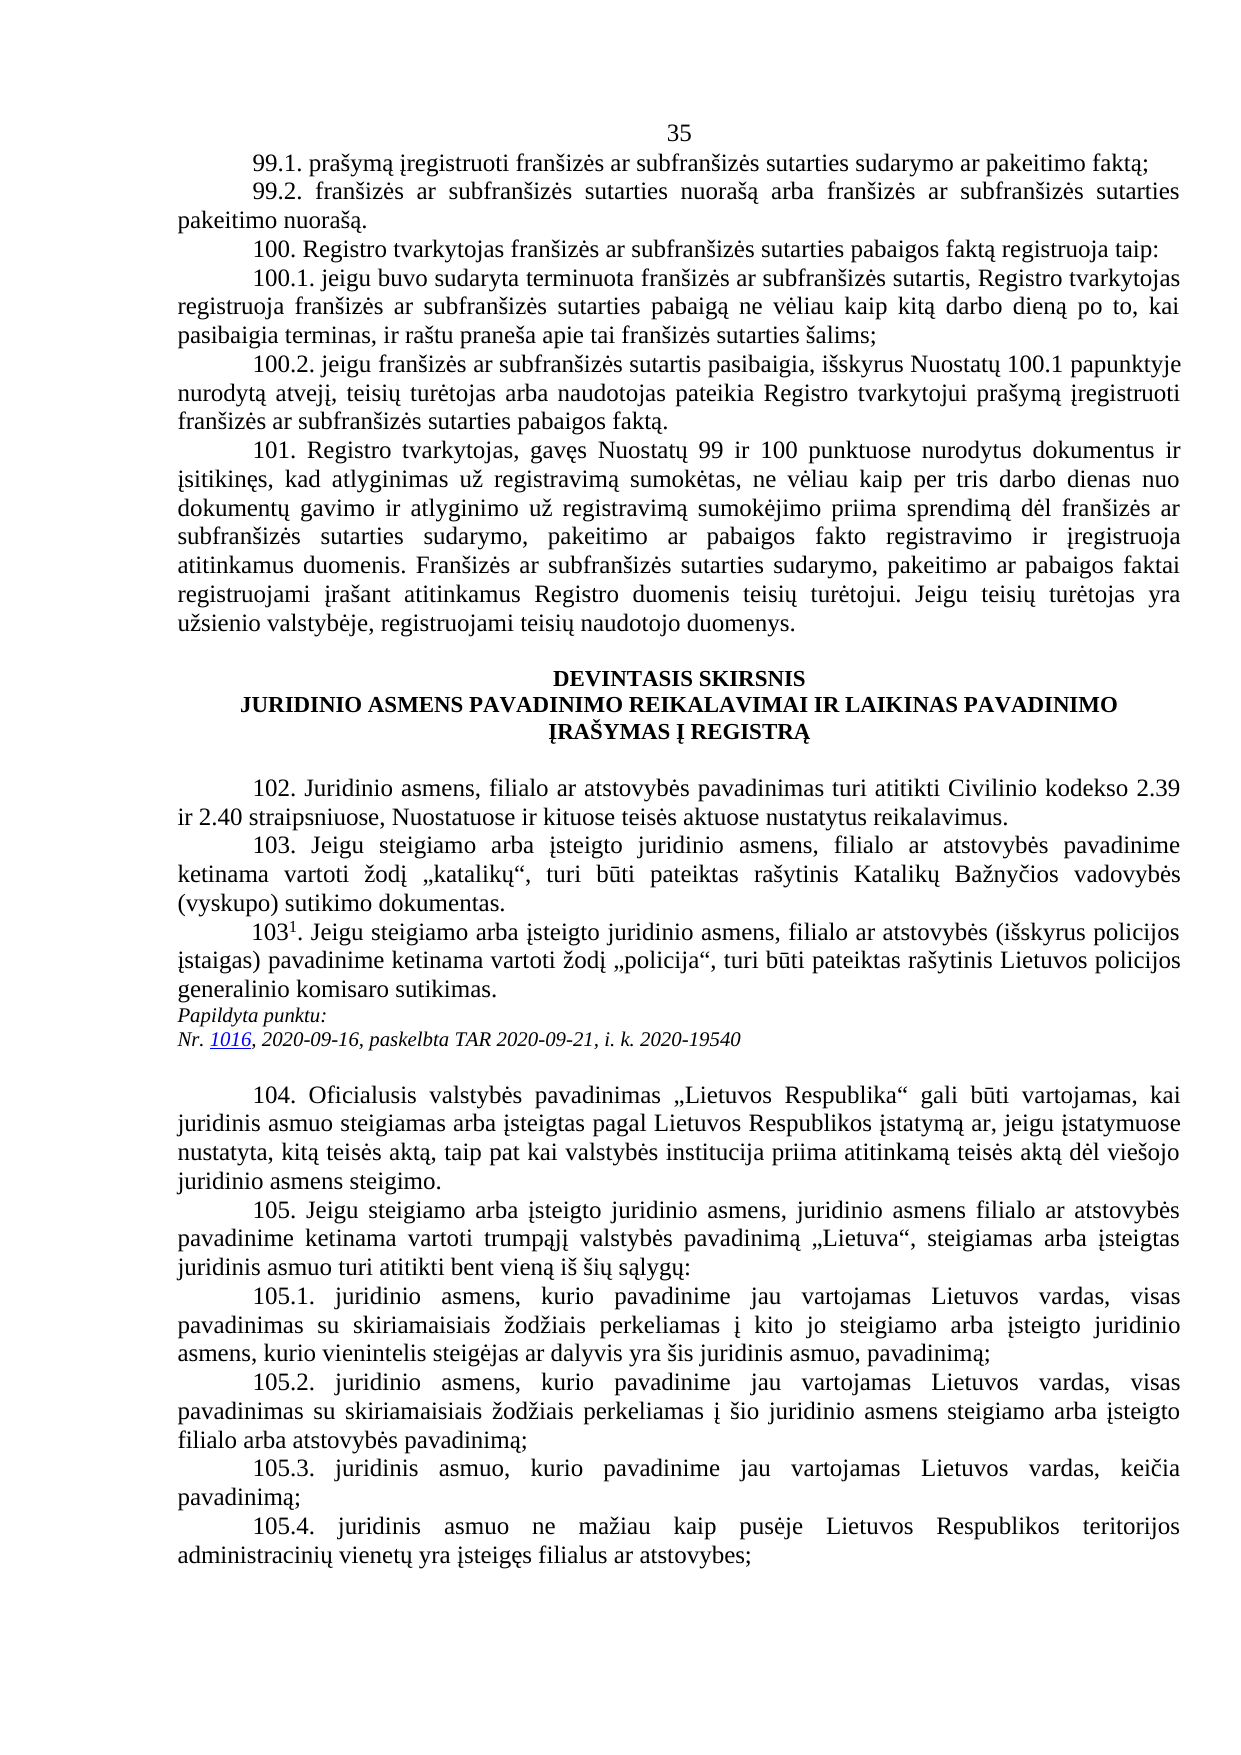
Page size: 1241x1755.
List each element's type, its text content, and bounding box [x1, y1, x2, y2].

text 105.1. juridinio asmens, kurio pavadinime jau vartojamas Lietuvos vardas, visas pavadinimas su skiriamaisiais žodžiais perkeliamas į kito jo steigiamo arba įsteigto juridinio asmens, kurio vienintelis steigėjas ar dalyvis yra šis juridinis asmuo, pavadinimą; [177, 1281, 1181, 1367]
text 105.2. juridinio asmens, kurio pavadinime jau vartojamas Lietuvos vardas, visas pavadinimas su skiriamaisiais žodžiais perkeliamas į šio juridinio asmens steigiamo arba įsteigto filialo arba atstovybės pavadinimą; [177, 1367, 1181, 1453]
text Papildyta punktu: [177, 1003, 1181, 1027]
text 99.1. prašymą įregistruoti franšizės ar subfranšizės sutarties sudarymo ar pakeitimo faktą; [177, 148, 1181, 176]
text 100. Registro tvarkytojas franšizės ar subfranšizės sutarties pabaigos faktą registruoja taip: [177, 234, 1181, 263]
text 103. Jeigu steigiamo arba įsteigto juridinio asmens, filialo ar atstovybės pavadinime ketinama vartoti žodį „katalikų“, turi būti pateiktas rašytinis Katalikų Bažnyčios vadovybės (vyskupo) sutikimo dokumentas. [177, 830, 1181, 917]
text 105.3. juridinis asmuo, kurio pavadinime jau vartojamas Lietuvos vardas, keičia pavadinimą; [177, 1453, 1181, 1511]
text 100.2. jeigu franšizės ar subfranšizės sutartis pasibaigia, išskyrus Nuostatų 100.1 papunktyje nurodytą atvejį, teisių turėtojas arba naudotojas pateikia Registro tvarkytojui prašymą įregistruoti franšizės ar subfranšizės sutarties pabaigos faktą. [177, 349, 1181, 435]
text 105. Jeigu steigiamo arba įsteigto juridinio asmens, juridinio asmens filialo ar atstovybės pavadinime ketinama vartoti trumpąjį valstybės pavadinimą „Lietuva“, steigiamas arba įsteigtas juridinis asmuo turi atitikti bent vieną iš šių sąlygų: [177, 1195, 1181, 1281]
text 104. Oficialusis valstybės pavadinimas „Lietuvos Respublika“ gali būti vartojamas, kai juridinis asmuo steigiamas arba įsteigtas pagal Lietuvos Respublikos įstatymą ar, jeigu įstatymuose nustatyta, kitą teisės aktą, taip pat kai valstybės institucija priima atitinkamą teisės aktą dėl viešojo juridinio asmens steigimo. [177, 1080, 1181, 1195]
text 100.1. jeigu buvo sudaryta terminuota franšizės ar subfranšizės sutartis, Registro tvarkytojas registruoja franšizės ar subfranšizės sutarties pabaigą ne vėliau kaip kitą darbo dieną po to, kai pasibaigia terminas, ir raštu praneša apie tai franšizės sutarties šalims; [177, 263, 1181, 349]
text 99.2. franšizės ar subfranšizės sutarties nuorašą arba franšizės ar subfranšizės sutarties pakeitimo nuorašą. [177, 176, 1181, 234]
text 102. Juridinio asmens, filialo ar atstovybės pavadinimas turi atitikti Civilinio kodekso 2.39 ir 2.40 straipsniuose, Nuostatuose ir kituose teisės aktuose nustatytus reikalavimus. [177, 773, 1181, 830]
text DEVINTASIS SKIRSNIS [177, 665, 1181, 691]
text 101. Registro tvarkytojas, gavęs Nuostatų 99 ir 100 punktuose nurodytus dokumentus ir įsitikinęs, kad atlyginimas už registravimą sumokėtas, ne vėliau kaip per tris darbo dienas nuo dokumentų gavimo ir atlyginimo už registravimą sumokėjimo priima sprendimą dėl franšizės ar subfranšizės sutarties sudarymo, pakeitimo ar pabaigos fakto registravimo ir įregistruoja atitinkamus duomenis. Franšizės ar subfranšizės sutarties sudarymo, pakeitimo ar pabaigos faktai registruojami įrašant atitinkamus Registro duomenis teisių turėtojui. Jeigu teisių turėtojas yra užsienio valstybėje, registruojami teisių naudotojo duomenys. [177, 435, 1181, 636]
text JURIDINIO ASMENS PAVADINIMO REIKALAVIMAI IR LAIKINAS PAVADINIMO ĮRAŠYMAS Į REGISTRĄ [177, 691, 1181, 744]
text 1031. Jeigu steigiamo arba įsteigto juridinio asmens, filialo ar atstovybės (išskyrus policijos įstaigas) pavadinime ketinama vartoti žodį „policija“, turi būti pateiktas rašytinis Lietuvos policijos generalinio komisaro sutikimas. [177, 917, 1181, 1003]
text 105.4. juridinis asmuo ne mažiau kaip pusėje Lietuvos Respublikos teritorijos administracinių vienetų yra įsteigęs filialus ar atstovybes; [177, 1511, 1181, 1568]
text Nr. 1016, 2020-09-16, paskelbta TAR 2020-09-21, i. k. 2020-19540 [177, 1027, 1181, 1051]
